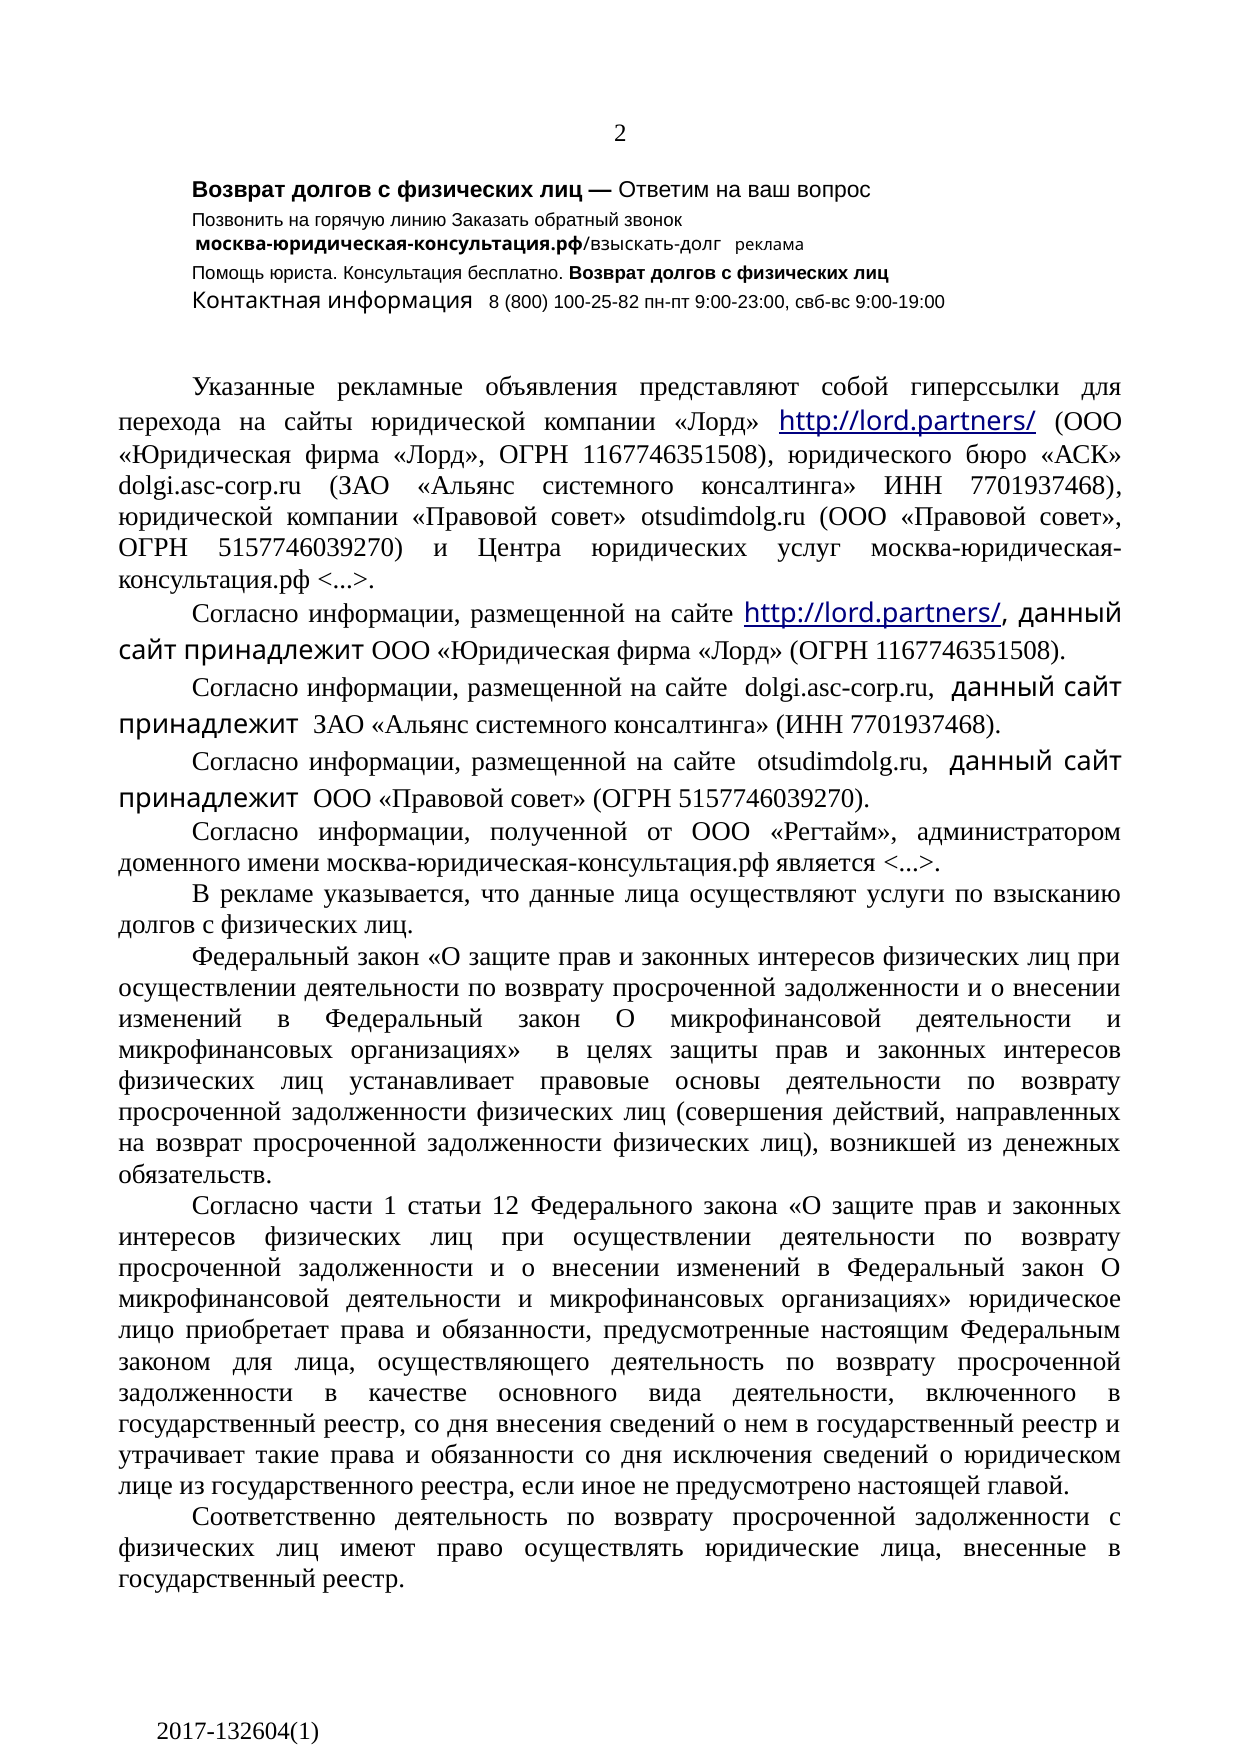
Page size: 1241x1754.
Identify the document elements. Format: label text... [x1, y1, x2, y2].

text Согласно части 1 статьи 12 Федерального закона «О защите прав и законных интересов физических лиц при осуществлении деятельности по возврату просроченной задолженности и о внесении изменений в Федеральный закон О микрофинансовой деятельности и микрофинансовых организациях» юридическое лицо приобретает права и обязанности, предусмотренные настоящим Федеральным законом для лица, осуществляющего деятельность по возврату просроченной задолженности в качестве основного вида деятельности, включенного в государственный реестр, со дня внесения сведений о нем в государственный реестр и утрачивает такие права и обязанности со дня исключения сведений о юридическом лице из государственного реестра, если иное не предусмотрено настоящей главой. [118, 1189, 1122, 1500]
text Федеральный закон «О защите прав и законных интересов физических лиц при осуществлении деятельности по возврату просроченной задолженности и о внесении изменений в Федеральный закон О микрофинансовой деятельности и микрофинансовых организациях» в целях защиты прав и законных интересов физических лиц устанавливает правовые основы деятельности по возврату просроченной задолженности физических лиц (совершения действий, направленных на возврат просроченной задолженности физических лиц), возникшей из денежных обязательств. [118, 940, 1122, 1189]
text Позвонить на горячую линию Заказать обратный звонок [192, 203, 1122, 230]
text Помощь юриста. Консультация бесплатно. Возврат долгов с физических лиц [192, 257, 1122, 283]
text Соответственно деятельность по возврату просроченной задолженности с физических лиц имеют право осуществлять юридические лица, внесенные в государственный реестр. [118, 1500, 1122, 1594]
text Согласно информации, размещенной на сайте otsudimdolg.ru, данный сайт принадлежит ООО «Правовой совет» (ОГРН 5157746039270). [118, 741, 1122, 815]
text Согласно информации, размещенной на сайте dolgi.asc-corp.ru, данный сайт принадлежит ЗАО «Альянс системного консалтинга» (ИНН 7701937468). [118, 668, 1122, 741]
text москва-юридическая-консультация.рф/взыскать-долг реклама [118, 231, 1103, 256]
text Указанные рекламные объявления представляют собой гиперссылки для перехода на сайты юридической компании «Лорд» http://lord.partners/ (ООО «Юридическая фирма «Лорд», ОГРН 1167746351508), юридического бюро «АСК» dolgi.asc-corp.ru (ЗАО «Альянс системного консалтинга» ИНН 7701937468), юридической компании «Правовой совет» otsudimdolg.ru (ООО «Правовой совет», ОГРН 5157746039270) и Центра юридических услуг москва-юридическая-консультация.рф <...>. [118, 370, 1122, 594]
text Согласно информации, размещенной на сайте http://lord.partners/, данный сайт принадлежит ООО «Юридическая фирма «Лорд» (ОГРН 1167746351508). [118, 594, 1122, 668]
text Контактная информация 8 (800) 100-25-82 пн-пт 9:00-23:00, свб-вс 9:00-19:00 [192, 284, 1122, 315]
text В рекламе указывается, что данные лица осуществляют услуги по взысканию долгов с физических лиц. [118, 877, 1122, 940]
text Согласно информации, полученной от ООО «Регтайм», администратором доменного имени москва-юридическая-консультация.рф является <...>. [118, 815, 1122, 877]
subtitle Возврат долгов с физических лиц — Ответим на ваш вопрос [118, 176, 1122, 203]
